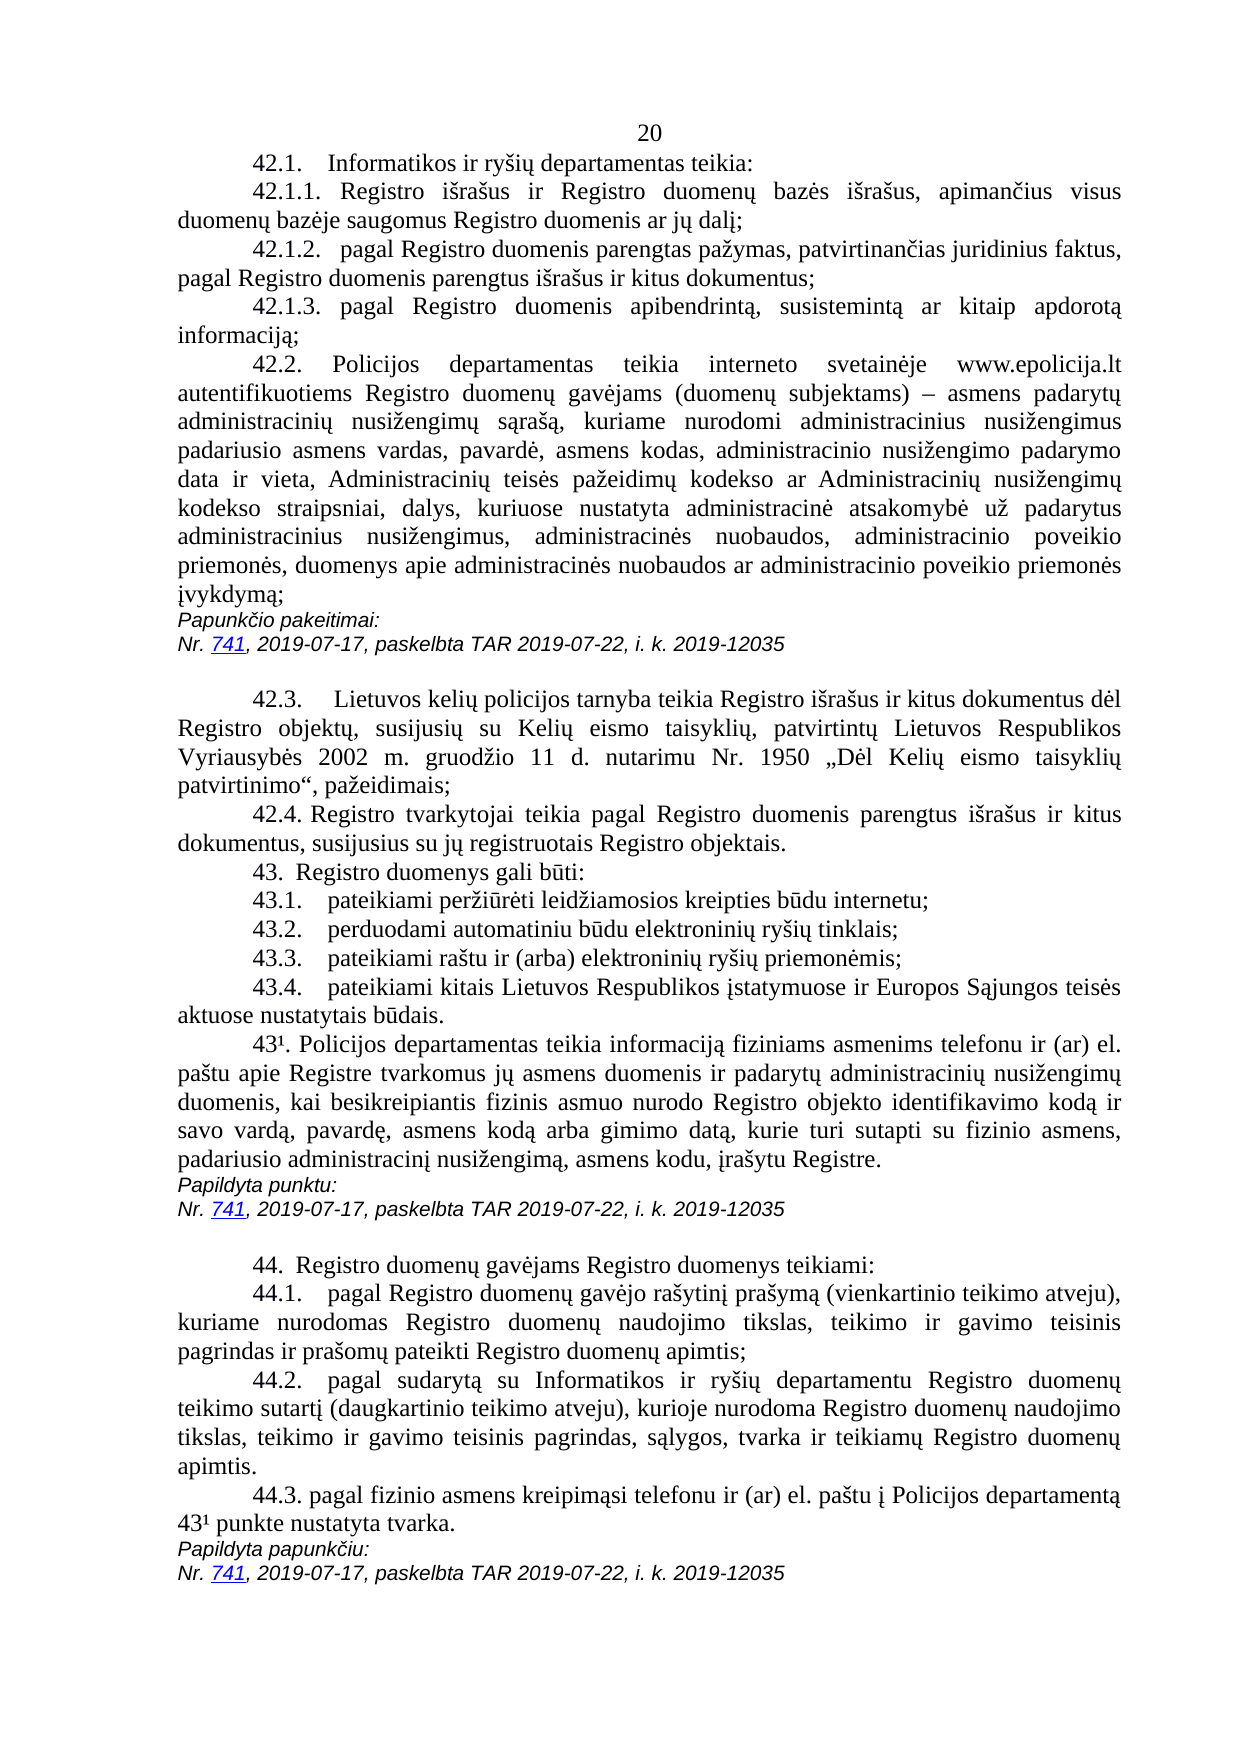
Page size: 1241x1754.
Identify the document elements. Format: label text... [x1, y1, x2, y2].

text Papunkčio pakeitimai: [177, 608, 1122, 632]
text 43.4. pateikiami kitais Lietuvos Respublikos įstatymuose ir Europos Sąjungos teisės aktuose nustatytais būdais. [177, 972, 1122, 1029]
text 44.3. pagal fizinio asmens kreipimąsi telefonu ir (ar) el. paštu į Policijos departamentą 43¹ punkte nustatyta tvarka. [177, 1480, 1122, 1537]
text 44.1. pagal Registro duomenų gavėjo rašytinį prašymą (vienkartinio teikimo atveju), kuriame nurodomas Registro duomenų naudojimo tikslas, teikimo ir gavimo teisinis pagrindas ir prašomų pateikti Registro duomenų apimtis; [177, 1278, 1122, 1365]
text 43.3. pateikiami raštu ir (arba) elektroninių ryšių priemonėmis; [177, 943, 1122, 972]
text 42.1.2. pagal Registro duomenis parengtas pažymas, patvirtinančias juridinius faktus, pagal Registro duomenis parengtus išrašus ir kitus dokumentus; [177, 234, 1122, 291]
text Papildyta papunkčiu: [177, 1537, 1122, 1561]
text 43¹. Policijos departamentas teikia informaciją fiziniams asmenims telefonu ir (ar) el. paštu apie Registre tvarkomus jų asmens duomenis ir padarytų administracinių nusižengimų duomenis, kai besikreipiantis fizinis asmuo nurodo Registro objekto identifikavimo kodą ir savo vardą, pavardę, asmens kodą arba gimimo datą, kurie turi sutapti su fizinio asmens, padariusio administracinį nusižengimą, asmens kodu, įrašytu Registre. [177, 1029, 1122, 1173]
text Nr. 741, 2019-07-17, paskelbta TAR 2019-07-22, i. k. 2019-12035 [177, 632, 1122, 656]
text 43.2. perduodami automatiniu būdu elektroninių ryšių tinklais; [177, 914, 1122, 943]
text 42.1. Informatikos ir ryšių departamentas teikia: [177, 148, 1122, 176]
text 42.1.3. pagal Registro duomenis apibendrintą, susistemintą ar kitaip apdorotą informaciją; [177, 291, 1122, 349]
text 42.1.1. Registro išrašus ir Registro duomenų bazės išrašus, apimančius visus duomenų bazėje saugomus Registro duomenis ar jų dalį; [177, 176, 1122, 234]
text Nr. 741, 2019-07-17, paskelbta TAR 2019-07-22, i. k. 2019-12035 [177, 1561, 1122, 1585]
text 44.2. pagal sudarytą su Informatikos ir ryšių departamentu Registro duomenų teikimo sutartį (daugkartinio teikimo atveju), kurioje nurodoma Registro duomenų naudojimo tikslas, teikimo ir gavimo teisinis pagrindas, sąlygos, tvarka ir teikiamų Registro duomenų apimtis. [177, 1365, 1122, 1480]
text 44. Registro duomenų gavėjams Registro duomenys teikiami: [177, 1250, 1122, 1278]
text Nr. 741, 2019-07-17, paskelbta TAR 2019-07-22, i. k. 2019-12035 [177, 1197, 1122, 1221]
text 43. Registro duomenys gali būti: [177, 857, 1122, 886]
text 43.1. pateikiami peržiūrėti leidžiamosios kreipties būdu internetu; [177, 886, 1122, 914]
text 42.3. Lietuvos kelių policijos tarnyba teikia Registro išrašus ir kitus dokumentus dėl Registro objektų, susijusių su Kelių eismo taisyklių, patvirtintų Lietuvos Respublikos Vyriausybės 2002 m. gruodžio 11 d. nutarimu Nr. 1950 „Dėl Kelių eismo taisyklių patvirtinimo“, pažeidimais; [177, 684, 1122, 799]
text Papildyta punktu: [177, 1173, 1122, 1197]
text 42.4. Registro tvarkytojai teikia pagal Registro duomenis parengtus išrašus ir kitus dokumentus, susijusius su jų registruotais Registro objektais. [177, 799, 1122, 857]
text 42.2. Policijos departamentas teikia interneto svetainėje www.epolicija.lt autentifikuotiems Registro duomenų gavėjams (duomenų subjektams) – asmens padarytų administracinių nusižengimų sąrašą, kuriame nurodomi administracinius nusižengimus padariusio asmens vardas, pavardė, asmens kodas, administracinio nusižengimo padarymo data ir vieta, Administracinių teisės pažeidimų kodekso ar Administracinių nusižengimų kodekso straipsniai, dalys, kuriuose nustatyta administracinė atsakomybė už padarytus administracinius nusižengimus, administracinės nuobaudos, administracinio poveikio priemonės, duomenys apie administracinės nuobaudos ar administracinio poveikio priemonės įvykdymą; [177, 349, 1122, 608]
